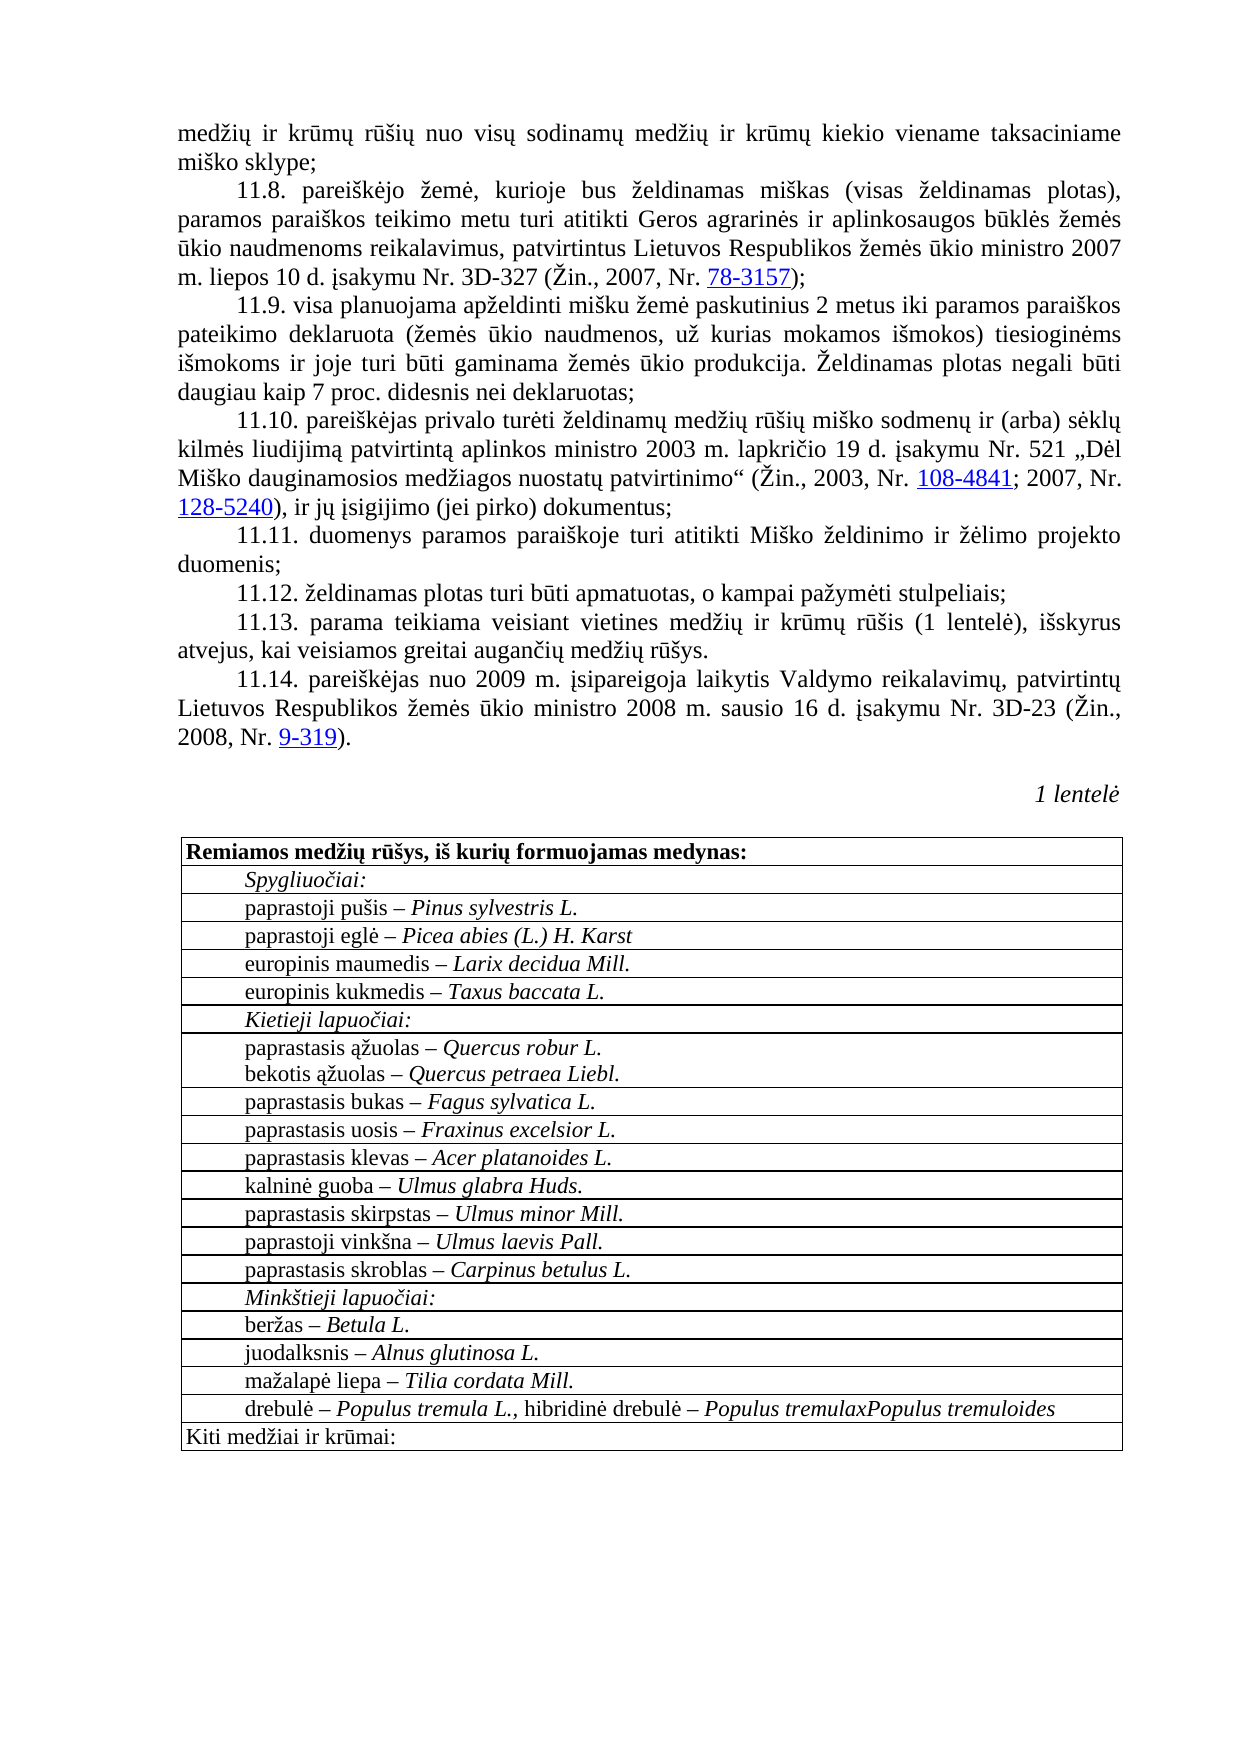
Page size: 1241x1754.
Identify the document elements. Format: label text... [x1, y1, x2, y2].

text medžių ir krūmų rūšių nuo visų sodinamų medžių ir krūmų kiekio viename taksaciniame miško sklype; [177, 118, 1122, 176]
text 11.9. visa planuojama apželdinti mišku žemė paskutinius 2 metus iki paramos paraiškos pateikimo deklaruota (žemės ūkio naudmenos, už kurias mokamos išmokos) tiesioginėms išmokoms ir joje turi būti gaminama žemės ūkio produkcija. Želdinamas plotas negali būti daugiau kaip 7 proc. didesnis nei deklaruotas; [177, 291, 1122, 406]
table_cell mažalapė liepa – Tilia cordata Mill. [182, 1367, 1122, 1394]
text 11.11. duomenys paramos paraiškoje turi atitikti Miško želdinimo ir žėlimo projekto duomenis; [177, 521, 1122, 578]
table_cell drebulė – Populus tremula L., hibridinė drebulė – Populus tremulaxPopulus tremuloides [182, 1395, 1122, 1422]
table_cell paprastasis bukas – Fagus sylvatica L. [182, 1088, 1122, 1114]
table_cell europinis kukmedis – Taxus baccata L. [182, 978, 1122, 1004]
table_cell kalninė guoba – Ulmus glabra Huds. [182, 1172, 1122, 1198]
table_cell paprastoji pušis – Pinus sylvestris L. [182, 894, 1122, 921]
table_cell paprastasis skirpstas – Ulmus minor Mill. [182, 1200, 1122, 1226]
table_cell paprastoji vinkšna – Ulmus laevis Pall. [182, 1228, 1122, 1254]
text 11.14. pareiškėjas nuo 2009 m. įsipareigoja laikytis Valdymo reikalavimų, patvirtintų Lietuvos Respublikos žemės ūkio ministro 2008 m. sausio 16 d. įsakymu Nr. 3D-23 (Žin., 2008, Nr. 9-319). [177, 664, 1122, 751]
table_cell paprastasis skroblas – Carpinus betulus L. [182, 1256, 1122, 1282]
table_cell paprastoji eglė – Picea abies (L.) H. Karst [182, 922, 1122, 948]
table_cell europinis maumedis – Larix decidua Mill. [182, 950, 1122, 976]
text 11.13. parama teikiama veisiant vietines medžių ir krūmų rūšis (1 lentelė), išskyrus atvejus, kai veisiamos greitai augančių medžių rūšys. [177, 607, 1122, 664]
table_cell Kiti medžiai ir krūmai: [182, 1423, 1122, 1449]
table_cell beržas – Betula L. [182, 1312, 1122, 1338]
text 11.8. pareiškėjo žemė, kurioje bus želdinamas miškas (visas želdinamas plotas), paramos paraiškos teikimo metu turi atitikti Geros agrarinės ir aplinkosaugos būklės žemės ūkio naudmenoms reikalavimus, patvirtintus Lietuvos Respublikos žemės ūkio ministro 2007 m. liepos 10 d. įsakymu Nr. 3D-327 (Žin., 2007, Nr. 78-3157); [177, 176, 1122, 291]
text 11.12. želdinamas plotas turi būti apmatuotas, o kampai pažymėti stulpeliais; [177, 578, 1122, 607]
table_cell juodalksnis – Alnus glutinosa L. [182, 1340, 1122, 1366]
table_cell paprastasis ąžuolas – Quercus robur L. [182, 1034, 1122, 1060]
table_cell bekotis ąžuolas – Quercus petraea Liebl. [182, 1060, 1122, 1087]
text 1 lentelė [177, 779, 1122, 808]
table_cell Spygliuočiai: [182, 866, 1122, 893]
text 11.10. pareiškėjas privalo turėti želdinamų medžių rūšių miško sodmenų ir (arba) sėklų kilmės liudijimą patvirtintą aplinkos ministro 2003 m. lapkričio 19 d. įsakymu Nr. 521 „Dėl Miško dauginamosios medžiagos nuostatų patvirtinimo“ (Žin., 2003, Nr. 108-4841; 2007, Nr. 128-5240), ir jų įsigijimo (jei pirko) dokumentus; [177, 406, 1122, 521]
table_cell Kietieji lapuočiai: [182, 1006, 1122, 1032]
table_cell paprastasis uosis – Fraxinus excelsior L. [182, 1116, 1122, 1142]
table_cell paprastasis klevas – Acer platanoides L. [182, 1144, 1122, 1170]
table_cell Minkštieji lapuočiai: [182, 1284, 1122, 1310]
table_header Remiamos medžių rūšys, iš kurių formuojamas medynas: [182, 838, 1122, 865]
